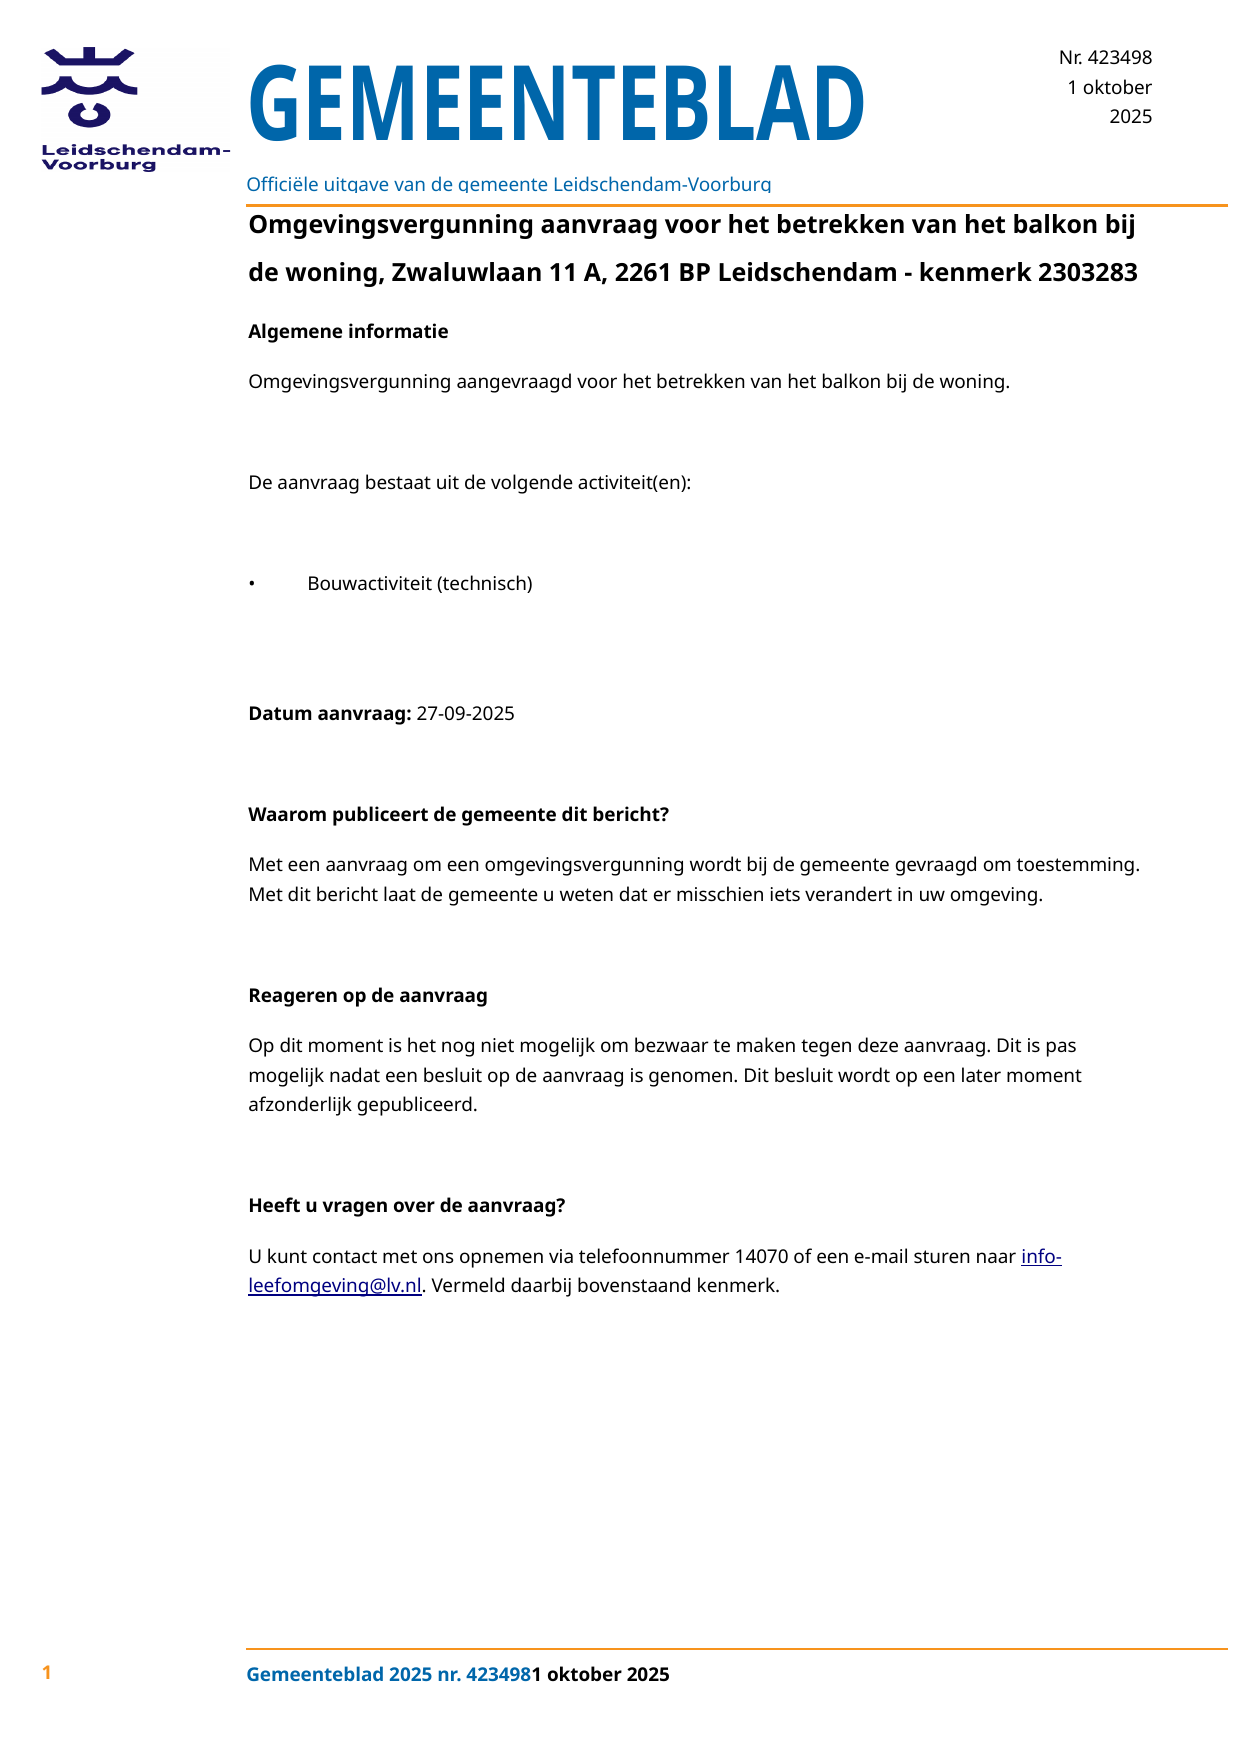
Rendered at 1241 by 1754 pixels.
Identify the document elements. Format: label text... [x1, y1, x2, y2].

text Algemene informatie [248, 318, 1152, 344]
text U kunt contact met ons opnemen via telefoonnummer 14070 of een e-mail sturen naar info-leefomgeving@lv.nl. Vermeld daarbij bovenstaand kenmerk. [248, 1243, 1152, 1298]
text Reageren op de aanvraag [248, 982, 1152, 1008]
text Omgevingsvergunning aangevraagd voor het betrekken van het balkon bij de woning. [248, 368, 1152, 394]
text Met een aanvraag om een omgevingsvergunning wordt bij de gemeente gevraagd om toestemming. Met dit bericht laat de gemeente u weten dat er misschien iets verandert in uw omgeving. [248, 852, 1152, 907]
text Waarom publiceert de gemeente dit bericht? [248, 801, 1152, 827]
text Heeft u vragen over de aanvraag? [248, 1192, 1152, 1218]
text Omgevingsvergunning aanvraag voor het betrekken van het balkon bij de woning, Zwaluwlaan 11 A, 2261 BP Leidschendam - kenmerk 2303283 [248, 207, 1152, 288]
text Op dit moment is het nog niet mogelijk om bezwaar te maken tegen deze aanvraag. Dit is pas mogelijk nadat een besluit op de aanvraag is genomen. Dit besluit wordt op een later moment afzonderlijk gepubliceerd. [248, 1032, 1152, 1117]
picture [41, 47, 231, 172]
text De aanvraag bestaat uit de volgende activiteit(en): [248, 469, 1152, 495]
text Datum aanvraag: 27-09-2025 [248, 700, 1152, 726]
list Bouwactiviteit (technisch) [248, 570, 1152, 596]
